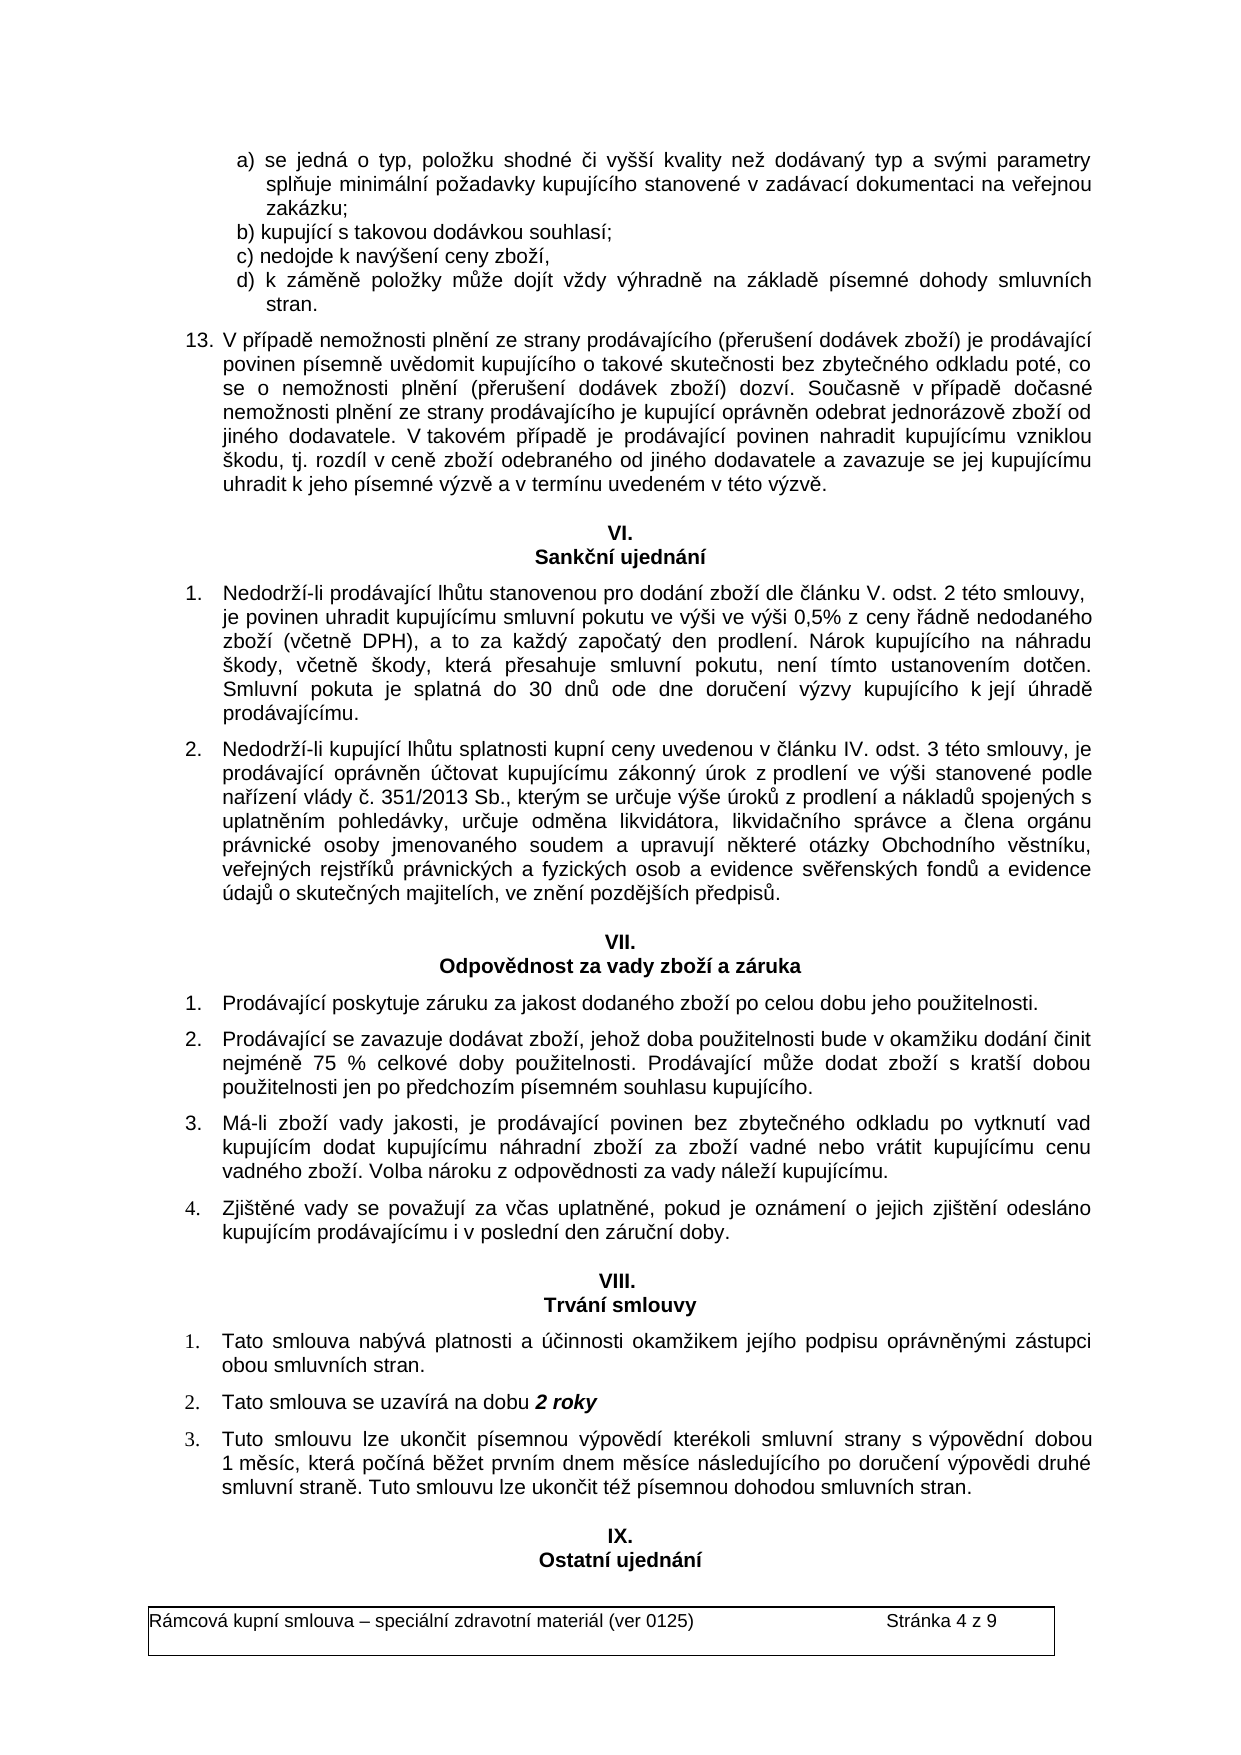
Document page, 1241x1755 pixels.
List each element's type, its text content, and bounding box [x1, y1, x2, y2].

text IX. [148, 1523, 1093, 1547]
text Trvání smlouvy [148, 1293, 1093, 1317]
list Nedodrží-li prodávající lhůtu stanovenou pro dodání zboží dle článku V. odst. 2 této smlouvy, je povinen uhradit kupujícímu smluvní pokutu ve výši ve výši 0,5% z ceny řádně nedodaného zboží (včetně DPH), a to za každý započatý den prodlení. Nárok kupujícího na náhradu škody, včetně škody, která přesahuje smluvní pokutu, není tímto ustanovením dotčen. Smluvní pokuta je splatná do 30 dnů ode dne doručení výzvy kupujícího k její úhradě prodávajícímu. [185, 581, 1093, 725]
list Tuto smlouvu lze ukončit písemnou výpovědí kterékoli smluvní strany s výpovědní dobou 1 měsíc, která počíná běžet prvním dnem měsíce následujícího po doručení výpovědi druhé smluvní straně. Tuto smlouvu lze ukončit též písemnou dohodou smluvních stran. [184, 1426, 1093, 1498]
text VII. [148, 930, 1093, 954]
text Ostatní ujednání [148, 1547, 1093, 1571]
list V případě nemožnosti plnění ze strany prodávajícího (přerušení dodávek zboží) je prodávající povinen písemně uvědomit kupujícího o takové skutečnosti bez zbytečného odkladu poté, co se o nemožnosti plnění (přerušení dodávek zboží) dozví. Současně v případě dočasné nemožnosti plnění ze strany prodávajícího je kupující oprávněn odebrat jednorázově zboží od jiného dodavatele. V takovém případě je prodávající povinen nahradit kupujícímu vzniklou škodu, tj. rozdíl v ceně zboží odebraného od jiného dodavatele a zavazuje se jej kupujícímu uhradit k jeho písemné výzvě a v termínu uvedeném v této výzvě. [185, 328, 1093, 496]
list Tato smlouva se uzavírá na dobu 2 roky [184, 1390, 1093, 1414]
subtitle Sankční ujednání [148, 544, 1093, 568]
list Zjištěné vady se považují za včas uplatněné, pokud je oznámení o jejich zjištění odesláno kupujícím prodávajícímu i v poslední den záruční doby. [185, 1196, 1093, 1244]
text c) nedojde k navýšení ceny zboží, [236, 243, 1093, 267]
list Nedodrží-li kupující lhůtu splatnosti kupní ceny uvedenou v článku IV. odst. 3 této smlouvy, je prodávající oprávněn účtovat kupujícímu zákonný úrok z prodlení ve výši stanovené podle nařízení vlády č. 351/2013 Sb., kterým se určuje výše úroků z prodlení a nákladů spojených s uplatněním pohledávky, určuje odměna likvidátora, likvidačního správce a člena orgánu právnické osoby jmenovaného soudem a upravují některé otázky Obchodního věstníku, veřejných rejstříků právnických a fyzických osob a evidence svěřenských fondů a evidence údajů o skutečných majitelích, ve znění pozdějších předpisů. [185, 737, 1093, 905]
text a) se jedná o typ, položku shodné či vyšší kvality než dodávaný typ a svými parametry splňuje minimální požadavky kupujícího stanovené v zadávací dokumentaci na veřejnou zakázku; [236, 148, 1093, 219]
text VIII. [148, 1269, 1093, 1293]
text b) kupující s takovou dodávkou souhlasí; [236, 219, 1093, 243]
text VI. [148, 521, 1093, 544]
list Prodávající se zavazuje dodávat zboží, jehož doba použitelnosti bude v okamžiku dodání činit nejméně 75 % celkové doby použitelnosti. Prodávající může dodat zboží s kratší dobou použitelnosti jen po předchozím písemném souhlasu kupujícího. [185, 1027, 1093, 1099]
list Tato smlouva nabývá platnosti a účinnosti okamžikem jejího podpisu oprávněnými zástupci obou smluvních stran. [184, 1329, 1093, 1377]
subtitle Odpovědnost za vady zboží a záruka [148, 954, 1093, 978]
list Prodávající poskytuje záruku za jakost dodaného zboží po celou dobu jeho použitelnosti. [185, 990, 1093, 1014]
list Má-li zboží vady jakosti, je prodávající povinen bez zbytečného odkladu po vytknutí vad kupujícím dodat kupujícímu náhradní zboží za zboží vadné nebo vrátit kupujícímu cenu vadného zboží. Volba nároku z odpovědnosti za vady náleží kupujícímu. [185, 1111, 1093, 1183]
text d) k záměně položky může dojít vždy výhradně na základě písemné dohody smluvních stran. [236, 267, 1093, 315]
